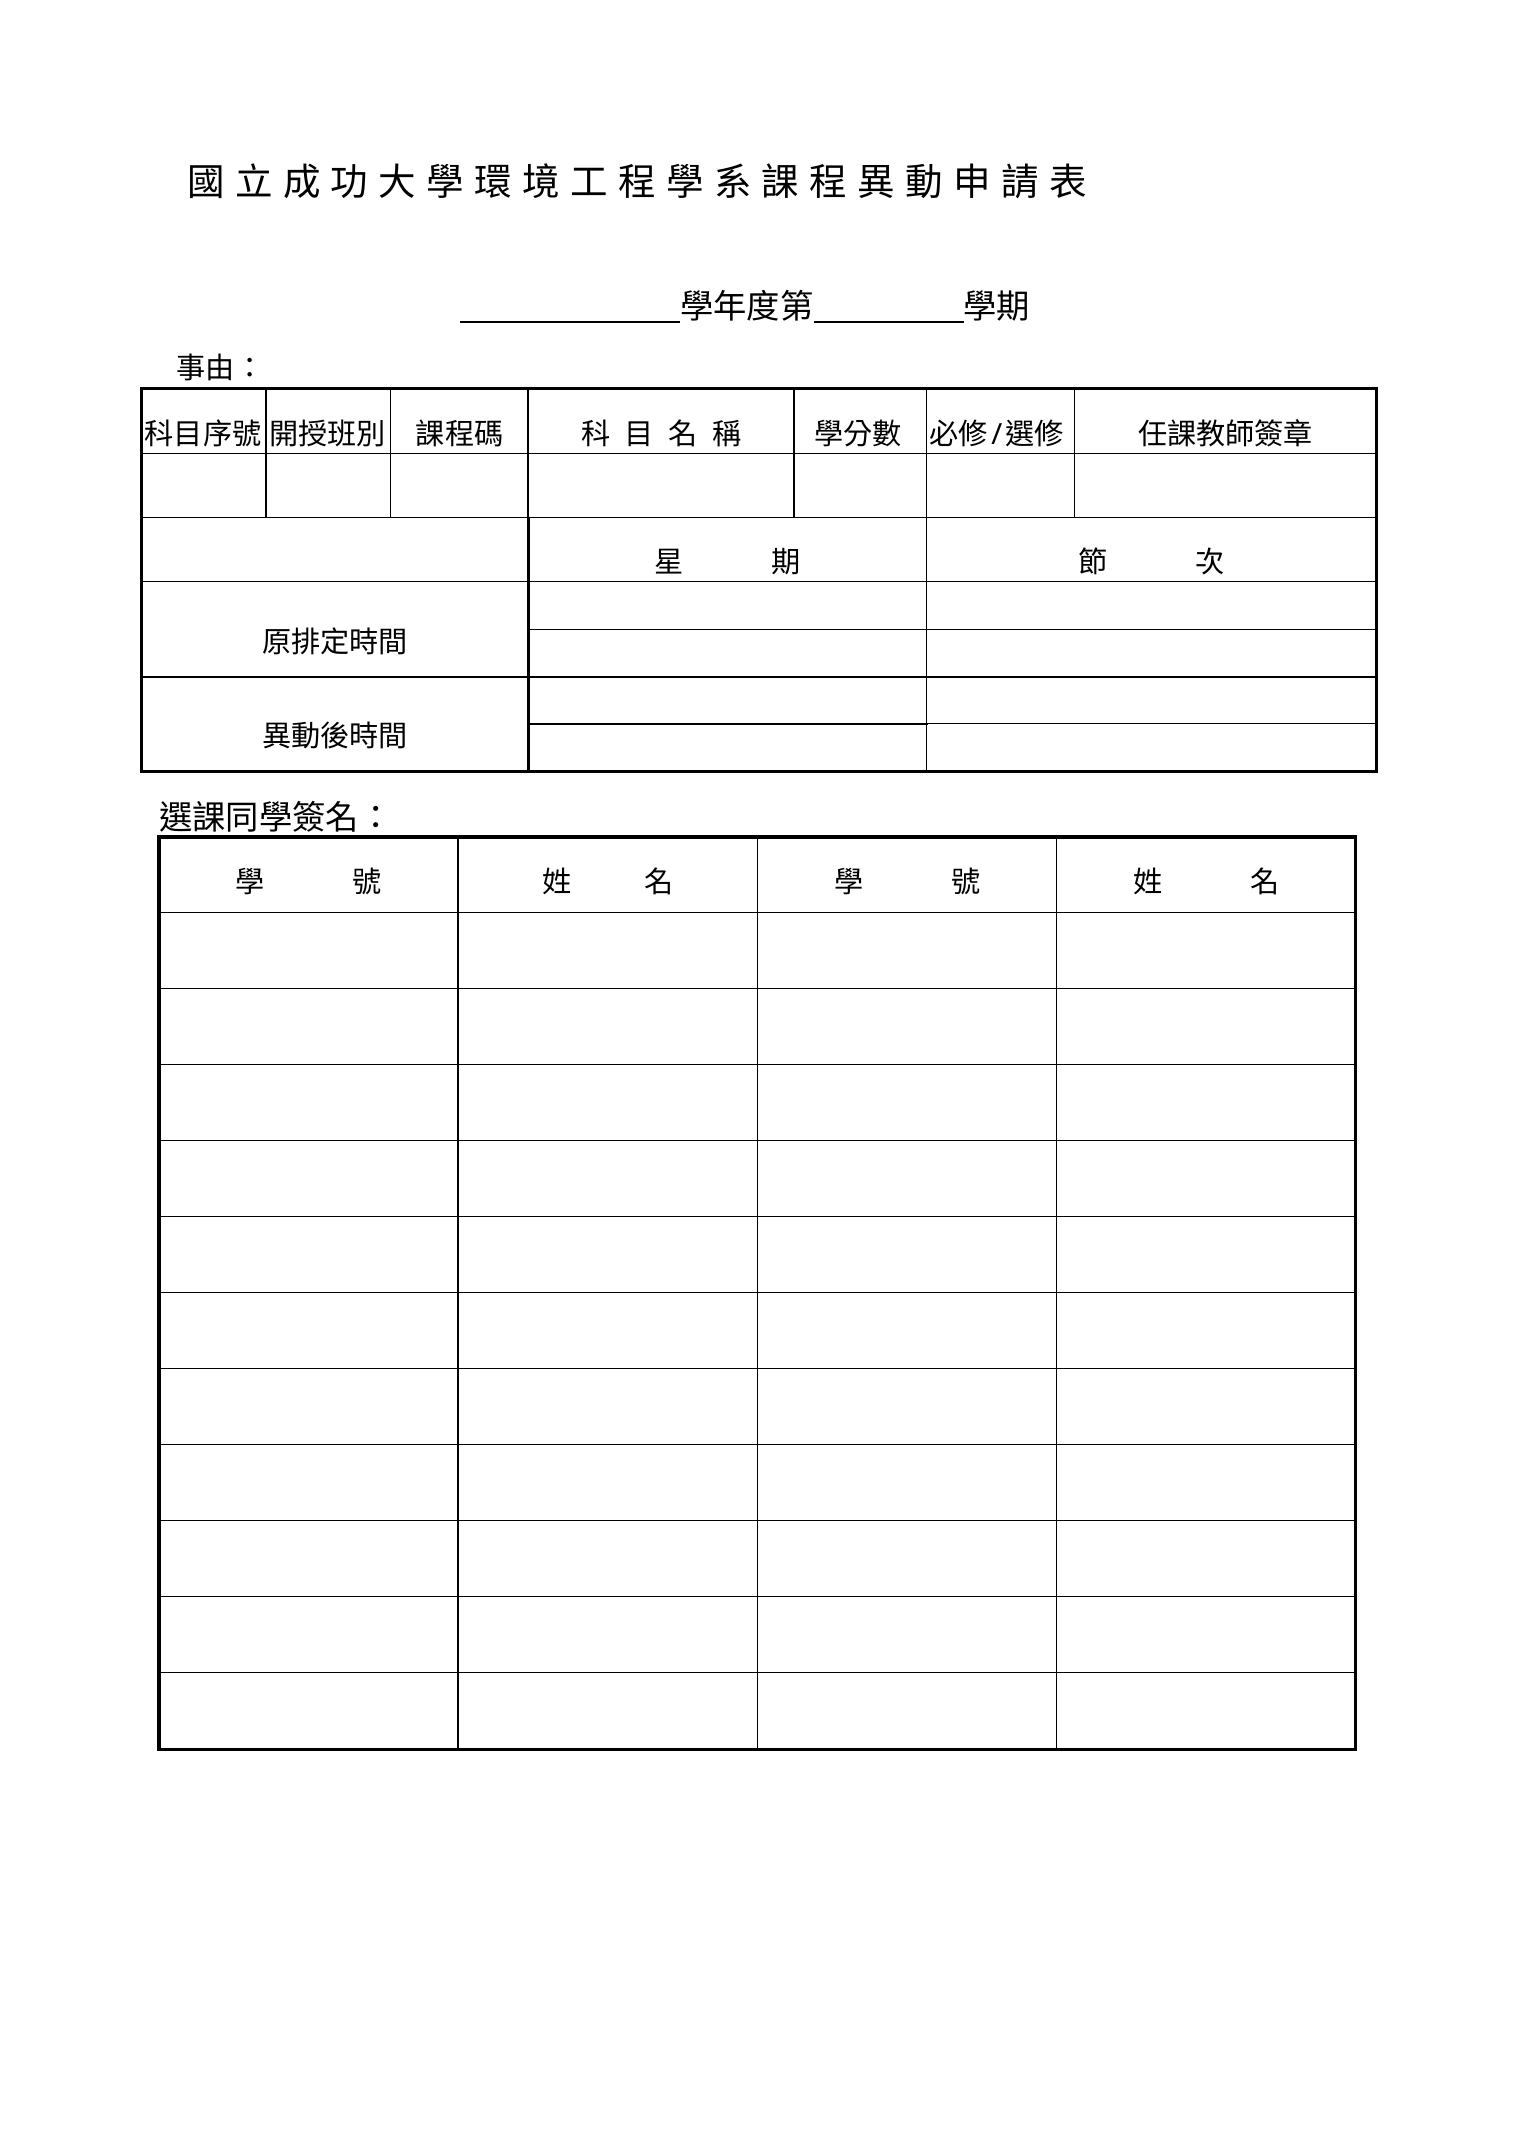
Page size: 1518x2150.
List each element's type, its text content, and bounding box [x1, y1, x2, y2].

table_cell [1057, 989, 1354, 1063]
table_header 學 號 [161, 839, 457, 911]
table_cell [1057, 1217, 1354, 1292]
table_cell [161, 1141, 457, 1216]
table_cell [161, 1597, 457, 1672]
table_cell [459, 1065, 757, 1139]
table_cell [758, 1065, 1056, 1139]
table_cell [459, 913, 757, 987]
table_cell [1057, 1369, 1354, 1444]
table_cell [758, 1141, 1056, 1216]
table_cell [161, 1369, 457, 1444]
table_cell 節 次 [927, 518, 1375, 581]
table_cell [758, 1217, 1056, 1292]
table_cell [795, 454, 926, 517]
table_cell [758, 1521, 1056, 1596]
table_cell [1057, 1673, 1354, 1748]
table_cell [758, 1597, 1056, 1672]
table_cell [459, 1141, 757, 1216]
table_cell [391, 454, 527, 517]
table_cell [1057, 1065, 1354, 1139]
table_cell [758, 1445, 1056, 1520]
table_cell [1057, 1445, 1354, 1520]
table_header 必修/選修 [927, 390, 1074, 453]
table_header 任課教師簽章 [1075, 390, 1375, 453]
table_cell [143, 454, 265, 517]
table_cell [1057, 913, 1354, 987]
table_cell [161, 913, 457, 987]
table_cell [161, 1521, 457, 1596]
table_header 姓 名 [1057, 839, 1354, 911]
table_cell [927, 582, 1375, 628]
table_cell [758, 1369, 1056, 1444]
table_cell [530, 582, 926, 628]
table_cell [1057, 1597, 1354, 1672]
table_header 課程碼 [391, 390, 527, 453]
table_cell [267, 454, 390, 517]
table_header 學 號 [758, 839, 1056, 911]
table_cell 原排定時間 [143, 582, 527, 676]
table_cell [459, 1521, 757, 1596]
table_cell [161, 1445, 457, 1520]
table_header 學分數 [795, 390, 926, 453]
table_cell [530, 725, 926, 770]
table_cell [161, 989, 457, 1063]
table_cell [1075, 454, 1375, 517]
table_cell [161, 1065, 457, 1139]
table_cell [161, 1673, 457, 1748]
table_cell [161, 1293, 457, 1368]
table_cell [1057, 1293, 1354, 1368]
table_cell [927, 724, 1375, 770]
table_cell [459, 1673, 757, 1748]
table_cell [530, 678, 926, 723]
table_cell [758, 1673, 1056, 1748]
table_cell [927, 678, 1375, 723]
text 事由： [159, 324, 1359, 387]
table_header 科目序號 [143, 390, 265, 453]
table_cell [529, 454, 793, 517]
table_cell 星 期 [530, 518, 926, 581]
table_header 科 目 名 稱 [529, 390, 793, 453]
table_cell [1057, 1521, 1354, 1596]
table_cell [758, 989, 1056, 1063]
table_cell [459, 1293, 757, 1368]
table_cell [459, 1445, 757, 1520]
table_cell [927, 630, 1375, 676]
text 學年度第 學期 [449, 262, 1359, 324]
table_cell 異動後時間 [143, 678, 527, 770]
table_cell [459, 989, 757, 1063]
table_cell [459, 1217, 757, 1292]
table_cell [1057, 1141, 1354, 1216]
table_header 姓 名 [459, 839, 757, 911]
text 國立成功大學環境工程學系課程異動申請表 [187, 137, 1359, 199]
table_cell [530, 630, 926, 676]
table_cell [143, 518, 527, 581]
text 選課同學簽名： [159, 773, 1359, 835]
table_cell [927, 454, 1074, 517]
table_header 開授班別 [267, 390, 390, 453]
table_cell [459, 1369, 757, 1444]
table_cell [161, 1217, 457, 1292]
table_cell [459, 1597, 757, 1672]
table_cell [758, 913, 1056, 987]
table_cell [758, 1293, 1056, 1368]
